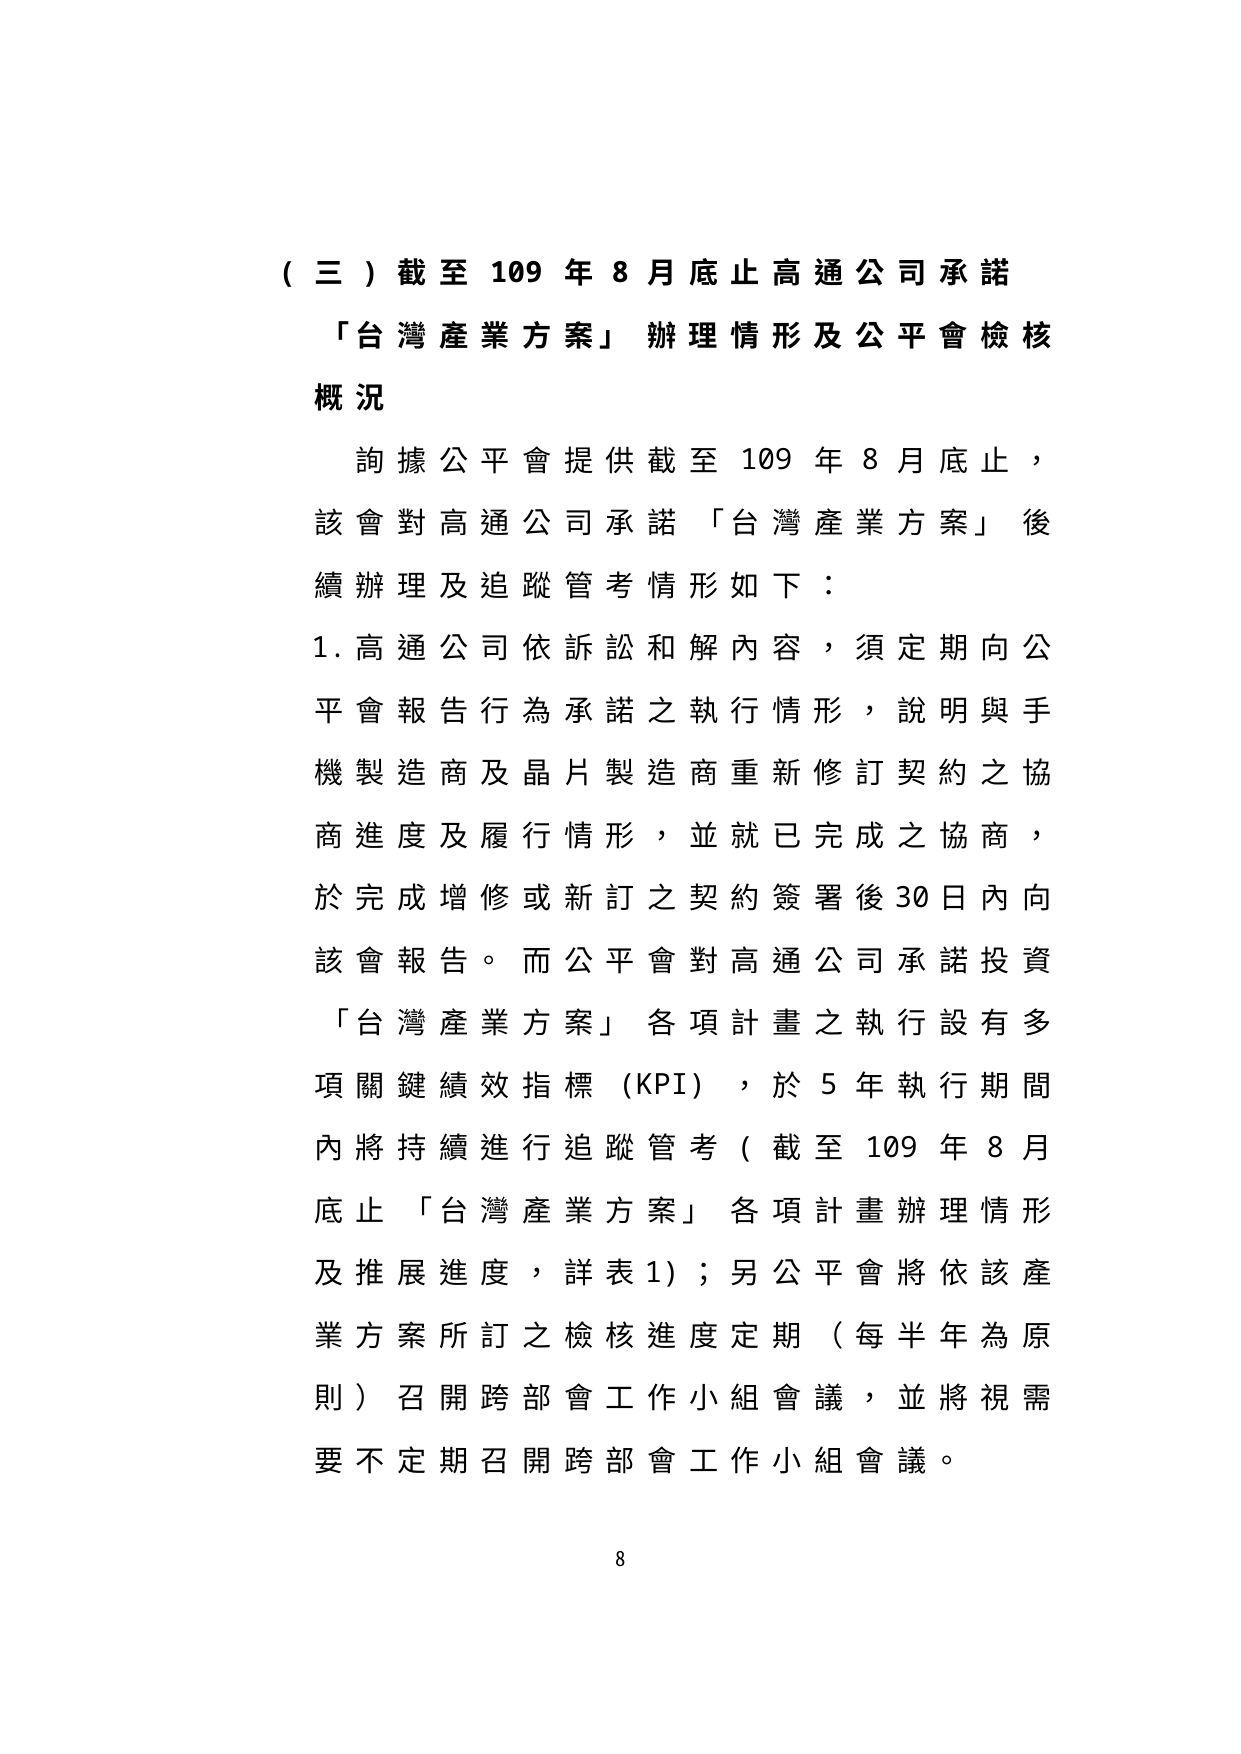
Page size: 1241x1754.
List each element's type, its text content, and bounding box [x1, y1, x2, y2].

text 詢據公平會提供截至109年8月底止，該會對高通公司承諾「台灣產業方案」後續辦理及追蹤管考情形如下： [271, 417, 1058, 604]
text 1.高通公司依訴訟和解內容，須定期向公平會報告行為承諾之執行情形，說明與手機製造商及晶片製造商重新修訂契約之協商進度及履行情形，並就已完成之協商，於完成增修或新訂之契約簽署後30日內向該會報告。而公平會對高通公司承諾投資「台灣產業方案」各項計畫之執行設有多項關鍵績效指標(KPI)，於5年執行期間內將持續進行追蹤管考(截至109年8月底止「台灣產業方案」各項計畫辦理情形及推展進度，詳表1)；另公平會將依該產業方案所訂之檢核進度定期（每半年為原則）召開跨部會工作小組會議，並將視需要不定期召開跨部會工作小組會議。 [271, 604, 1058, 1479]
text (三)截至109年8月底止高通公司承諾「台灣產業方案」辦理情形及公平會檢核概況 [242, 229, 1058, 417]
